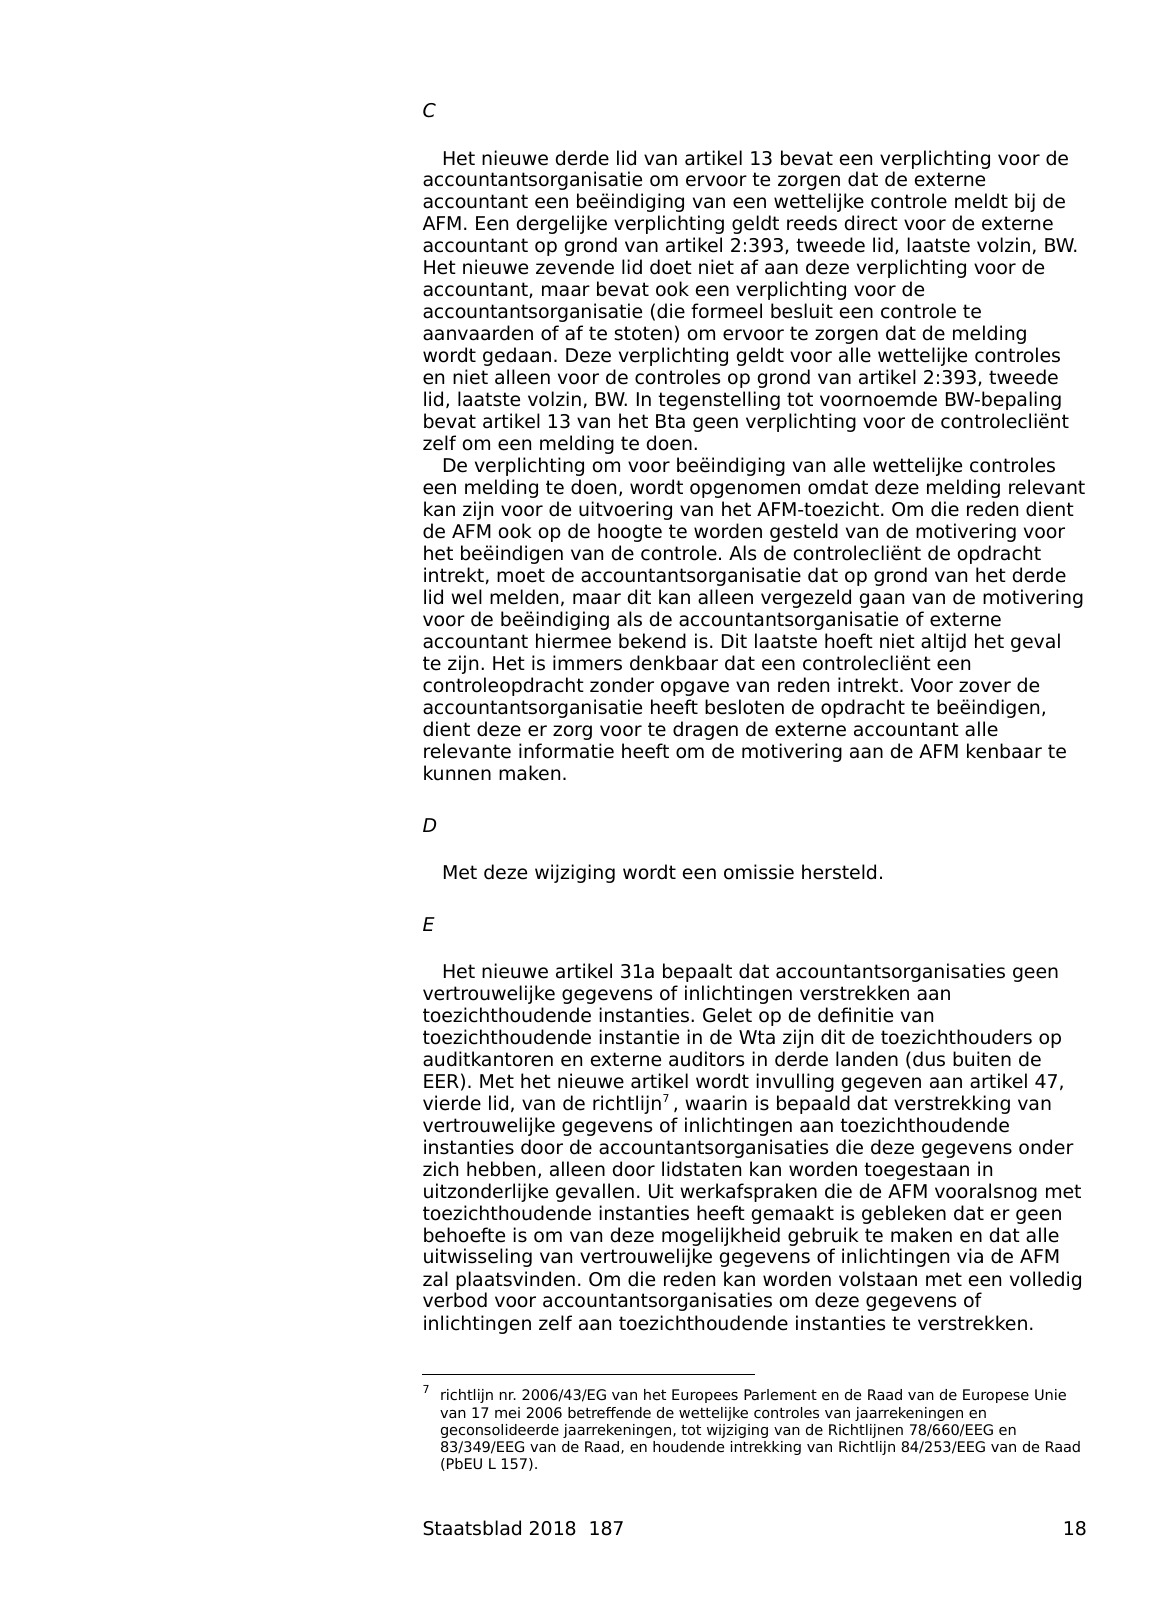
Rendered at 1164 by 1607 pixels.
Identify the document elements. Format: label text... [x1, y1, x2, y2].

subtitle E [422, 914, 1087, 936]
subtitle C [422, 100, 1087, 122]
subtitle D [422, 815, 1087, 837]
text Het nieuwe artikel 31a bepaalt dat accountantsorganisaties geen vertrouwelijke gegevens of inlichtingen verstrekken aan toezichthoudende instanties. Gelet op de definitie van toezichthoudende instantie in de Wta zijn dit de toezichthouders op auditkantoren en externe auditors in derde landen (dus buiten de EER). Met het nieuwe artikel wordt invulling gegeven aan artikel 47, vierde lid, van de richtlijn, waarin is bepaald dat verstrekking van vertrouwelijke gegevens of inlichtingen aan toezichthoudende instanties door de accountantsorganisaties die deze gegevens onder zich hebben, alleen door lidstaten kan worden toegestaan in uitzonderlijke gevallen. Uit werkafspraken die de AFM vooralsnog met toezichthoudende instanties heeft gemaakt is gebleken dat er geen behoefte is om van deze mogelijkheid gebruik te maken en dat alle uitwisseling van vertrouwelijke gegevens of inlichtingen via de AFM zal plaatsvinden. Om die reden kan worden volstaan met een volledig verbod voor accountantsorganisaties om deze gegevens of inlichtingen zelf aan toezichthoudende instanties te verstrekken. [422, 961, 1087, 1334]
text richtlijn nr. 2006/43/EG van het Europees Parlement en de Raad van de Europese Unie van 17 mei 2006 betreffende de wettelijke controles van jaarrekeningen en geconsolideerde jaarrekeningen, tot wijziging van de Richtlijnen 78/660/EEG en 83/349/EEG van de Raad, en houdende intrekking van Richtlijn 84/253/EEG van de Raad (PbEU L 157). [422, 1383, 1087, 1473]
text De verplichting om voor beëindiging van alle wettelijke controles een melding te doen, wordt opgenomen omdat deze melding relevant kan zijn voor de uitvoering van het AFM-toezicht. Om die reden dient de AFM ook op de hoogte te worden gesteld van de motivering voor het beëindigen van de controle. Als de controlecliënt de opdracht intrekt, moet de accountantsorganisatie dat op grond van het derde lid wel melden, maar dit kan alleen vergezeld gaan van de motivering voor de beëindiging als de accountantsorganisatie of externe accountant hiermee bekend is. Dit laatste hoeft niet altijd het geval te zijn. Het is immers denkbaar dat een controlecliënt een controleopdracht zonder opgave van reden intrekt. Voor zover de accountantsorganisatie heeft besloten de opdracht te beëindigen, dient deze er zorg voor te dragen de externe accountant alle relevante informatie heeft om de motivering aan de AFM kenbaar te kunnen maken. [422, 455, 1087, 785]
text Met deze wijziging wordt een omissie hersteld. [422, 862, 1087, 884]
text Het nieuwe derde lid van artikel 13 bevat een verplichting voor de accountantsorganisatie om ervoor te zorgen dat de externe accountant een beëindiging van een wettelijke controle meldt bij de AFM. Een dergelijke verplichting geldt reeds direct voor de externe accountant op grond van artikel 2:393, tweede lid, laatste volzin, BW. Het nieuwe zevende lid doet niet af aan deze verplichting voor de accountant, maar bevat ook een verplichting voor de accountantsorganisatie (die formeel besluit een controle te aanvaarden of af te stoten) om ervoor te zorgen dat de melding wordt gedaan. Deze verplichting geldt voor alle wettelijke controles en niet alleen voor de controles op grond van artikel 2:393, tweede lid, laatste volzin, BW. In tegenstelling tot voornoemde BW-bepaling bevat artikel 13 van het Bta geen verplichting voor de controlecliënt zelf om een melding te doen. [422, 147, 1087, 455]
